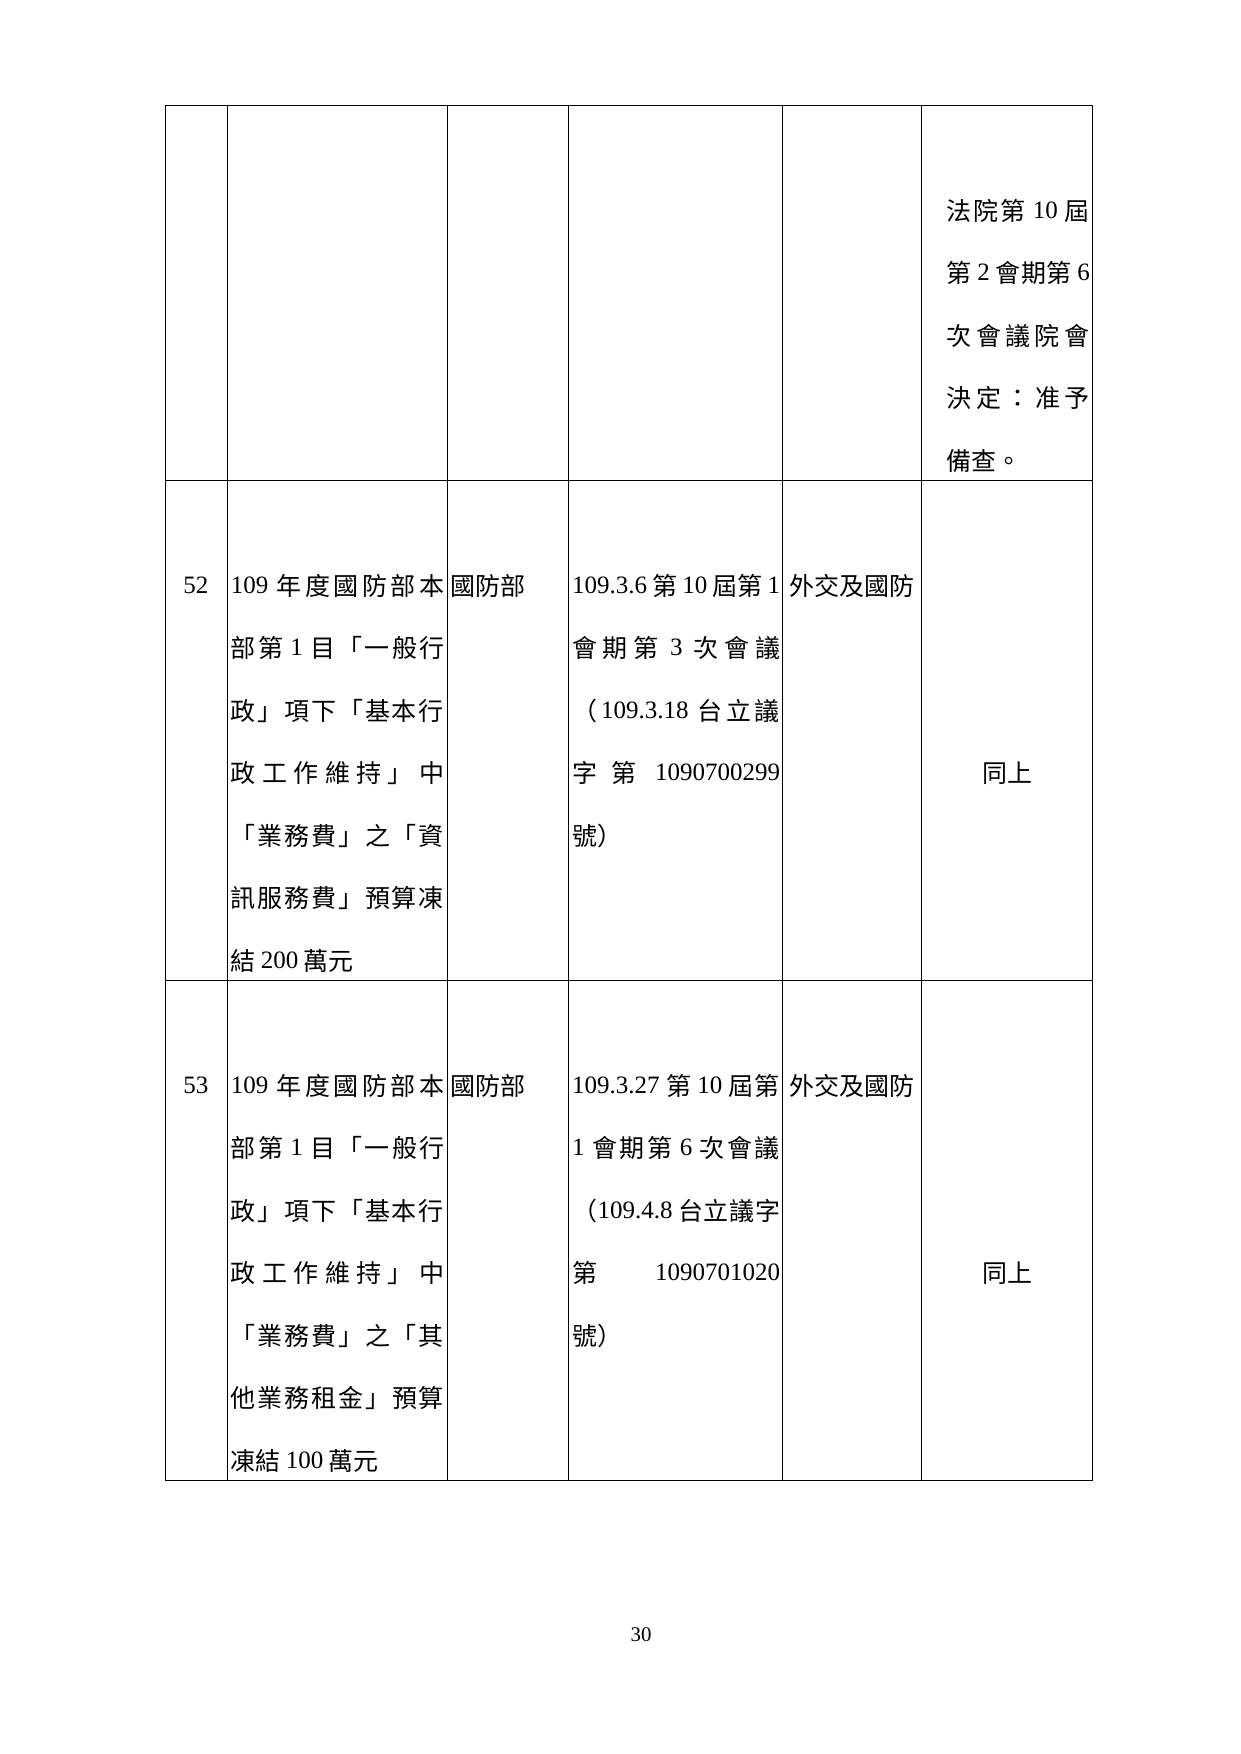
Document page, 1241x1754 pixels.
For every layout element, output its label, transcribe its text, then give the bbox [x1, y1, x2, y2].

table_cell 國防部 [448, 981, 568, 1480]
table_cell [448, 106, 568, 480]
table_cell [166, 981, 227, 1480]
table_cell 外交及國防 [783, 981, 921, 1480]
table_cell 109年度國防部本部第1目「一般行政」項下「基本行政工作維持」中「業務費」之「其他業務租金」預算凍結100萬元 [228, 981, 447, 1480]
table_cell [569, 106, 782, 480]
table_cell 109年度國防部本部第1目「一般行政」項下「基本行政工作維持」中「業務費」之「資訊服務費」預算凍結200萬元 [228, 481, 447, 980]
table_cell 109.3.27第10屆第1會期第6次會議（109.4.8台立議字第1090701020號） [569, 981, 782, 1480]
table_cell [783, 106, 921, 480]
table_cell [166, 106, 227, 480]
table_cell 同上 [922, 981, 1092, 1480]
table_cell [228, 106, 447, 480]
table_cell 109.3.6第10屆第1會期第3次會議（109.3.18台立議字第1090700299號） [569, 481, 782, 980]
table_cell 國防部 [448, 481, 568, 980]
table_cell [166, 481, 227, 980]
table_cell 同上 [922, 481, 1092, 980]
table_cell 外交及國防 [783, 481, 921, 980]
table_cell 法院第10屆第2會期第6次會議院會決定：准予備查。 [922, 106, 1092, 480]
